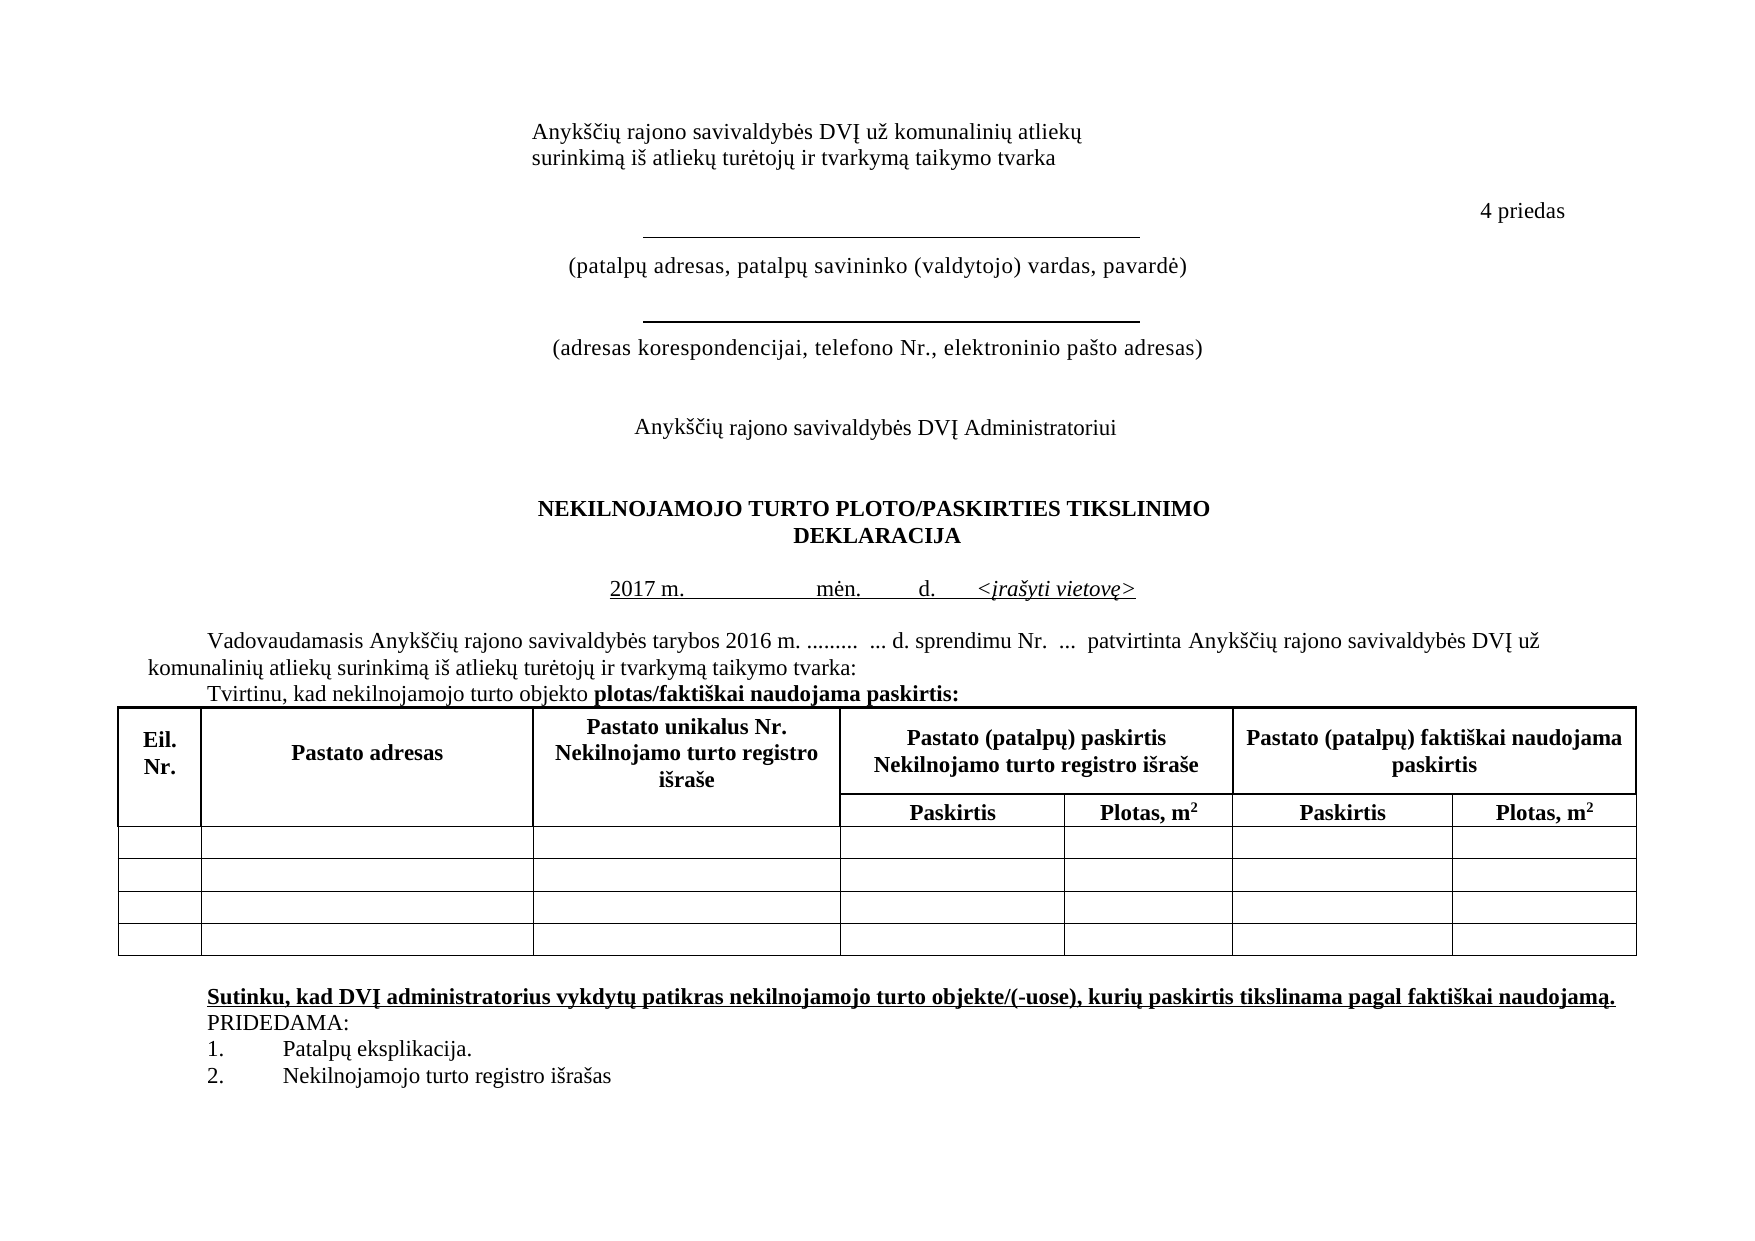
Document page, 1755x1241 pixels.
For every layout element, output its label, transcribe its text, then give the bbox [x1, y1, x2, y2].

table_cell [1233, 859, 1452, 891]
text Anykščių rajono savivaldybės DVĮ Administratoriui [118, 413, 1630, 440]
text PRIDEDAMA: [148, 1009, 1636, 1035]
text (adresas korespondencijai, telefono Nr., elektroninio pašto adresas) [118, 334, 1638, 360]
text Sutinku, kad DVĮ administratorius vykdytų patikras nekilnojamojo turto objekte/(-uose), kurių paskirtis tikslinama pagal faktiškai naudojamą. [148, 983, 1636, 1009]
table_cell [841, 859, 1064, 891]
table_cell [1453, 827, 1636, 858]
table_cell [119, 892, 201, 923]
table_cell [1233, 924, 1452, 955]
table_cell [841, 827, 1064, 858]
table_cell [119, 924, 201, 955]
table_cell [534, 892, 840, 923]
table_cell [534, 827, 840, 858]
table_cell [202, 924, 533, 955]
table_cell [1065, 827, 1232, 858]
table_header Eil. Nr. [119, 709, 200, 826]
table_cell [1453, 892, 1636, 923]
text Tvirtinu, kad nekilnojamojo turto objekto plotas/faktiškai naudojama paskirtis: [148, 680, 1636, 706]
text (patalpų adresas, patalpų savininko (valdytojo) vardas, pavardė) [118, 252, 1638, 279]
table_cell [202, 827, 533, 858]
text 2017 m. mėn. d. <įrašyti vietovę> [118, 574, 1630, 601]
table_cell [1453, 924, 1636, 955]
table_header Pastato (patalpų) paskirtis Nekilnojamo turto registro išraše [841, 709, 1232, 793]
table_cell [534, 924, 840, 955]
table_header Pastato unikalus Nr. Nekilnojamo turto registro išraše [534, 709, 839, 826]
table_cell [119, 827, 201, 858]
table_cell [119, 859, 201, 891]
text 4 priedas [694, 197, 1565, 223]
table_cell Paskirtis [1233, 795, 1452, 826]
table_cell [1453, 859, 1636, 891]
text NEKILNOJAMOJO TURTO PLOTO/PASKIRTIES TIKSLINIMO DEKLARACIJA [118, 496, 1636, 548]
text Anykščių rajono savivaldybės DVĮ už komunalinių atliekų [532, 118, 1636, 144]
table_cell [1233, 892, 1452, 923]
text 2. Nekilnojamojo turto registro išrašas [148, 1062, 1636, 1088]
table_cell [1065, 859, 1232, 891]
table_cell [1065, 924, 1232, 955]
table_cell Plotas, m2 [1065, 795, 1232, 826]
table_cell Plotas, m2 [1453, 795, 1636, 826]
table_cell [841, 924, 1064, 955]
text 1. Patalpų eksplikacija. [148, 1035, 1636, 1062]
table_cell [1065, 892, 1232, 923]
table_cell [202, 859, 533, 891]
text Vadovaudamasis Anykščių rajono savivaldybės tarybos 2016 m. ......... ... d. sprendimu Nr. ... patvirtinta Anykščių rajono savivaldybės DVĮ už komunalinių atliekų surinkimą iš atliekų turėtojų ir tvarkymą taikymo tvarka: [148, 627, 1654, 680]
table_cell [841, 892, 1064, 923]
table_header Pastato adresas [202, 709, 532, 826]
table_cell [1233, 827, 1452, 858]
table_cell [534, 859, 840, 891]
table_header Pastato (patalpų) faktiškai naudojama paskirtis [1234, 709, 1635, 793]
table_cell [202, 892, 533, 923]
table_cell Paskirtis [841, 795, 1064, 826]
text surinkimą iš atliekų turėtojų ir tvarkymą taikymo tvarka [532, 144, 1636, 171]
